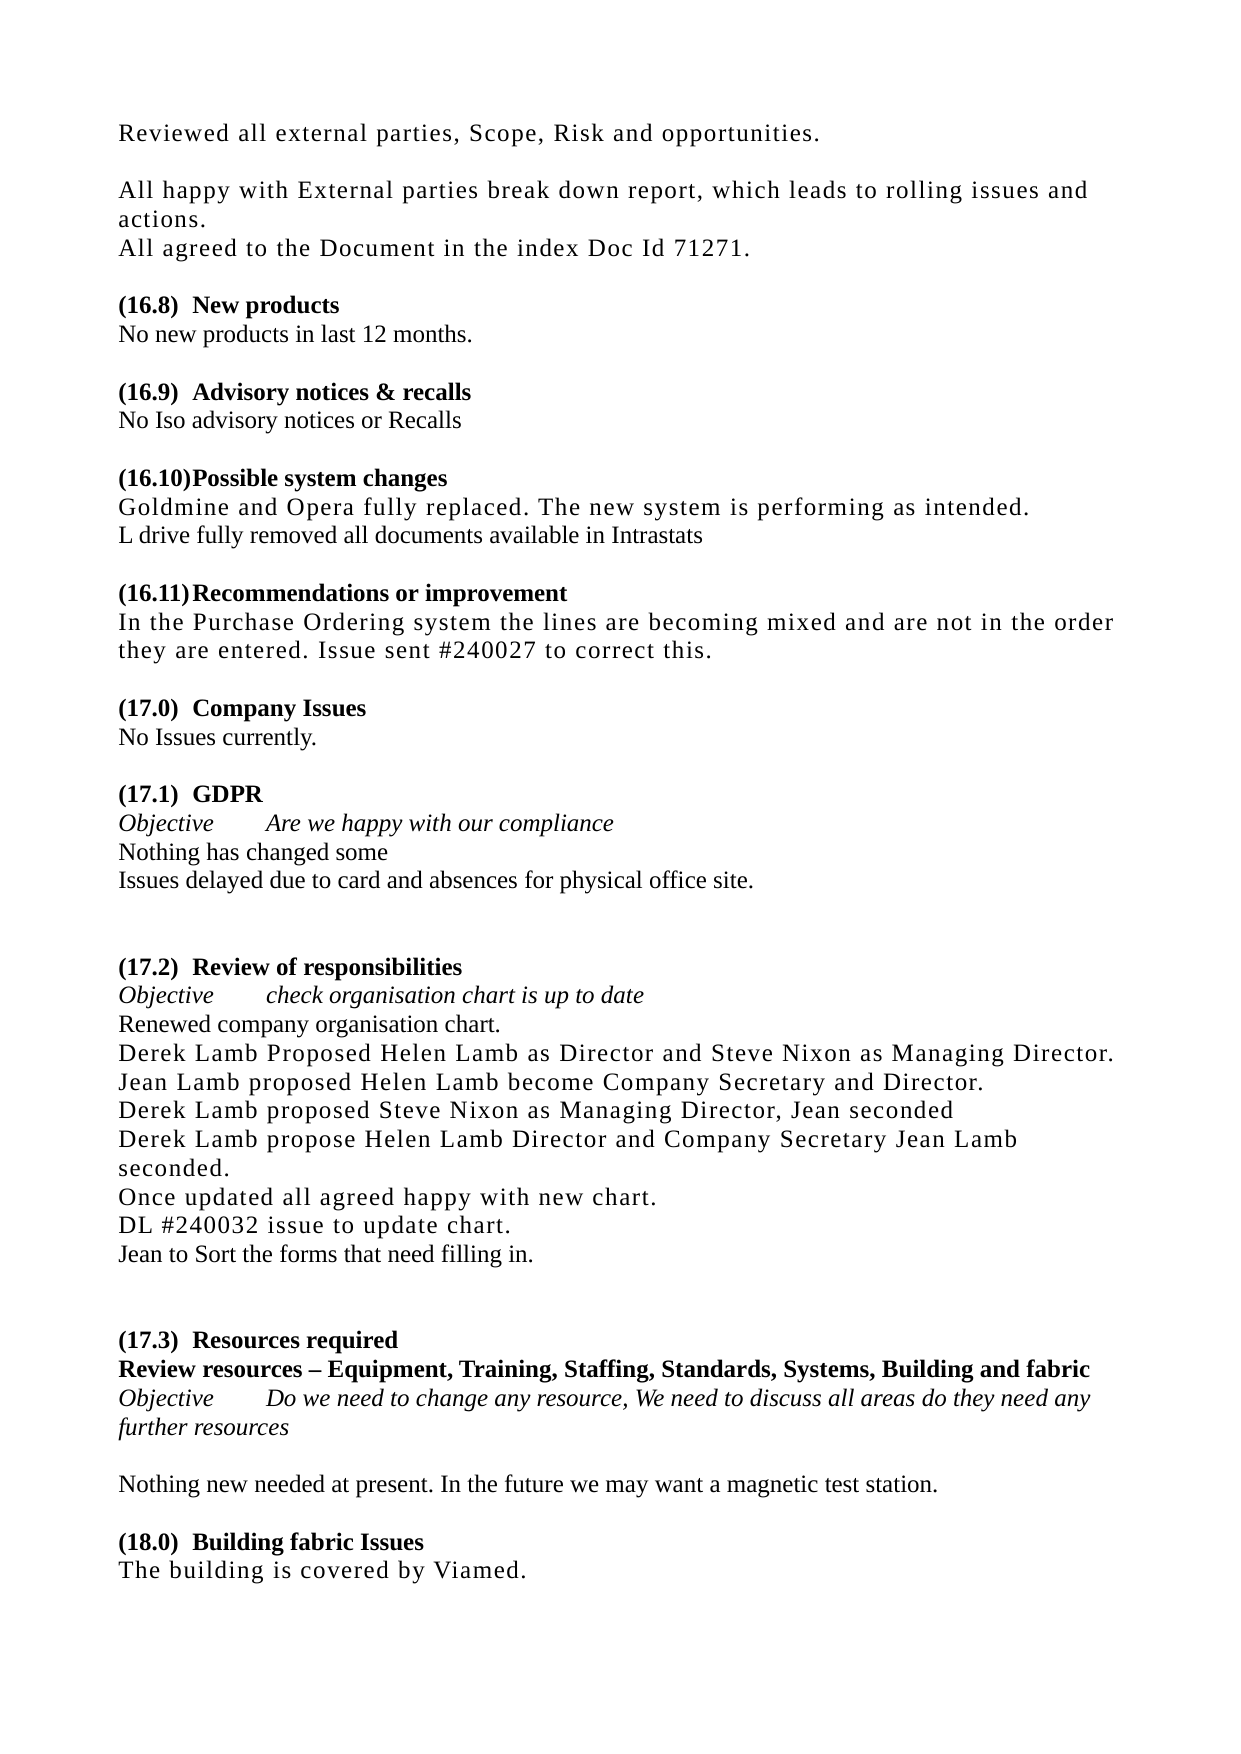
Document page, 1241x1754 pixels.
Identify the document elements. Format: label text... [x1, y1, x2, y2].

text Goldmine and Opera fully replaced. The new system is performing as intended. [118, 492, 1122, 521]
text All agreed to the Document in the index Doc Id 71271. [118, 233, 1122, 262]
text Issues delayed due to card and absences for physical office site. [118, 866, 1122, 894]
text Review resources – Equipment, Training, Staffing, Standards, Systems, Building and fabric [118, 1354, 1122, 1383]
text DL #240032 issue to update chart. [118, 1211, 1122, 1239]
text (17.1) GDPR [118, 779, 1122, 808]
text Nothing new needed at present. In the future we may want a magnetic test station. [118, 1469, 1122, 1498]
text Renewed company organisation chart. [118, 1009, 1122, 1038]
text Reviewed all external parties, Scope, Risk and opportunities. [118, 118, 1122, 147]
text No new products in last 12 months. [118, 319, 1122, 348]
text L drive fully removed all documents available in Intrastats [118, 521, 1122, 549]
text No Issues currently. [118, 722, 1122, 751]
text Derek Lamb Proposed Helen Lamb as Director and Steve Nixon as Managing Director. [118, 1038, 1122, 1067]
text Objective check organisation chart is up to date [118, 981, 1122, 1009]
text (16.9) Advisory notices & recalls [118, 377, 1122, 406]
text No Iso advisory notices or Recalls [118, 406, 1122, 434]
text Jean to Sort the forms that need filling in. [118, 1239, 1122, 1268]
text (17.0) Company Issues [118, 693, 1122, 722]
text All happy with External parties break down report, which leads to rolling issues and actions. [118, 176, 1122, 233]
text Derek Lamb propose Helen Lamb Director and Company Secretary Jean Lamb seconded. [118, 1124, 1122, 1182]
text Nothing has changed some [118, 837, 1122, 866]
text (16.11) Recommendations or improvement [118, 578, 1122, 607]
text (17.2) Review of responsibilities [118, 952, 1122, 981]
text Derek Lamb proposed Steve Nixon as Managing Director, Jean seconded [118, 1096, 1122, 1124]
text Objective Do we need to change any resource, We need to discuss all areas do they need any further resources [118, 1383, 1122, 1441]
text Once updated all agreed happy with new chart. [118, 1182, 1122, 1211]
text In the Purchase Ordering system the lines are becoming mixed and are not in the order they are entered. Issue sent #240027 to correct this. [118, 607, 1122, 664]
text (17.3) Resources required [118, 1326, 1122, 1354]
text (16.10) Possible system changes [118, 463, 1122, 492]
text Jean Lamb proposed Helen Lamb become Company Secretary and Director. [118, 1067, 1122, 1096]
text (18.0) Building fabric Issues [118, 1527, 1122, 1556]
text The building is covered by Viamed. [118, 1556, 1122, 1584]
text Objective Are we happy with our compliance [118, 808, 1122, 837]
text (16.8) New products [118, 291, 1122, 319]
